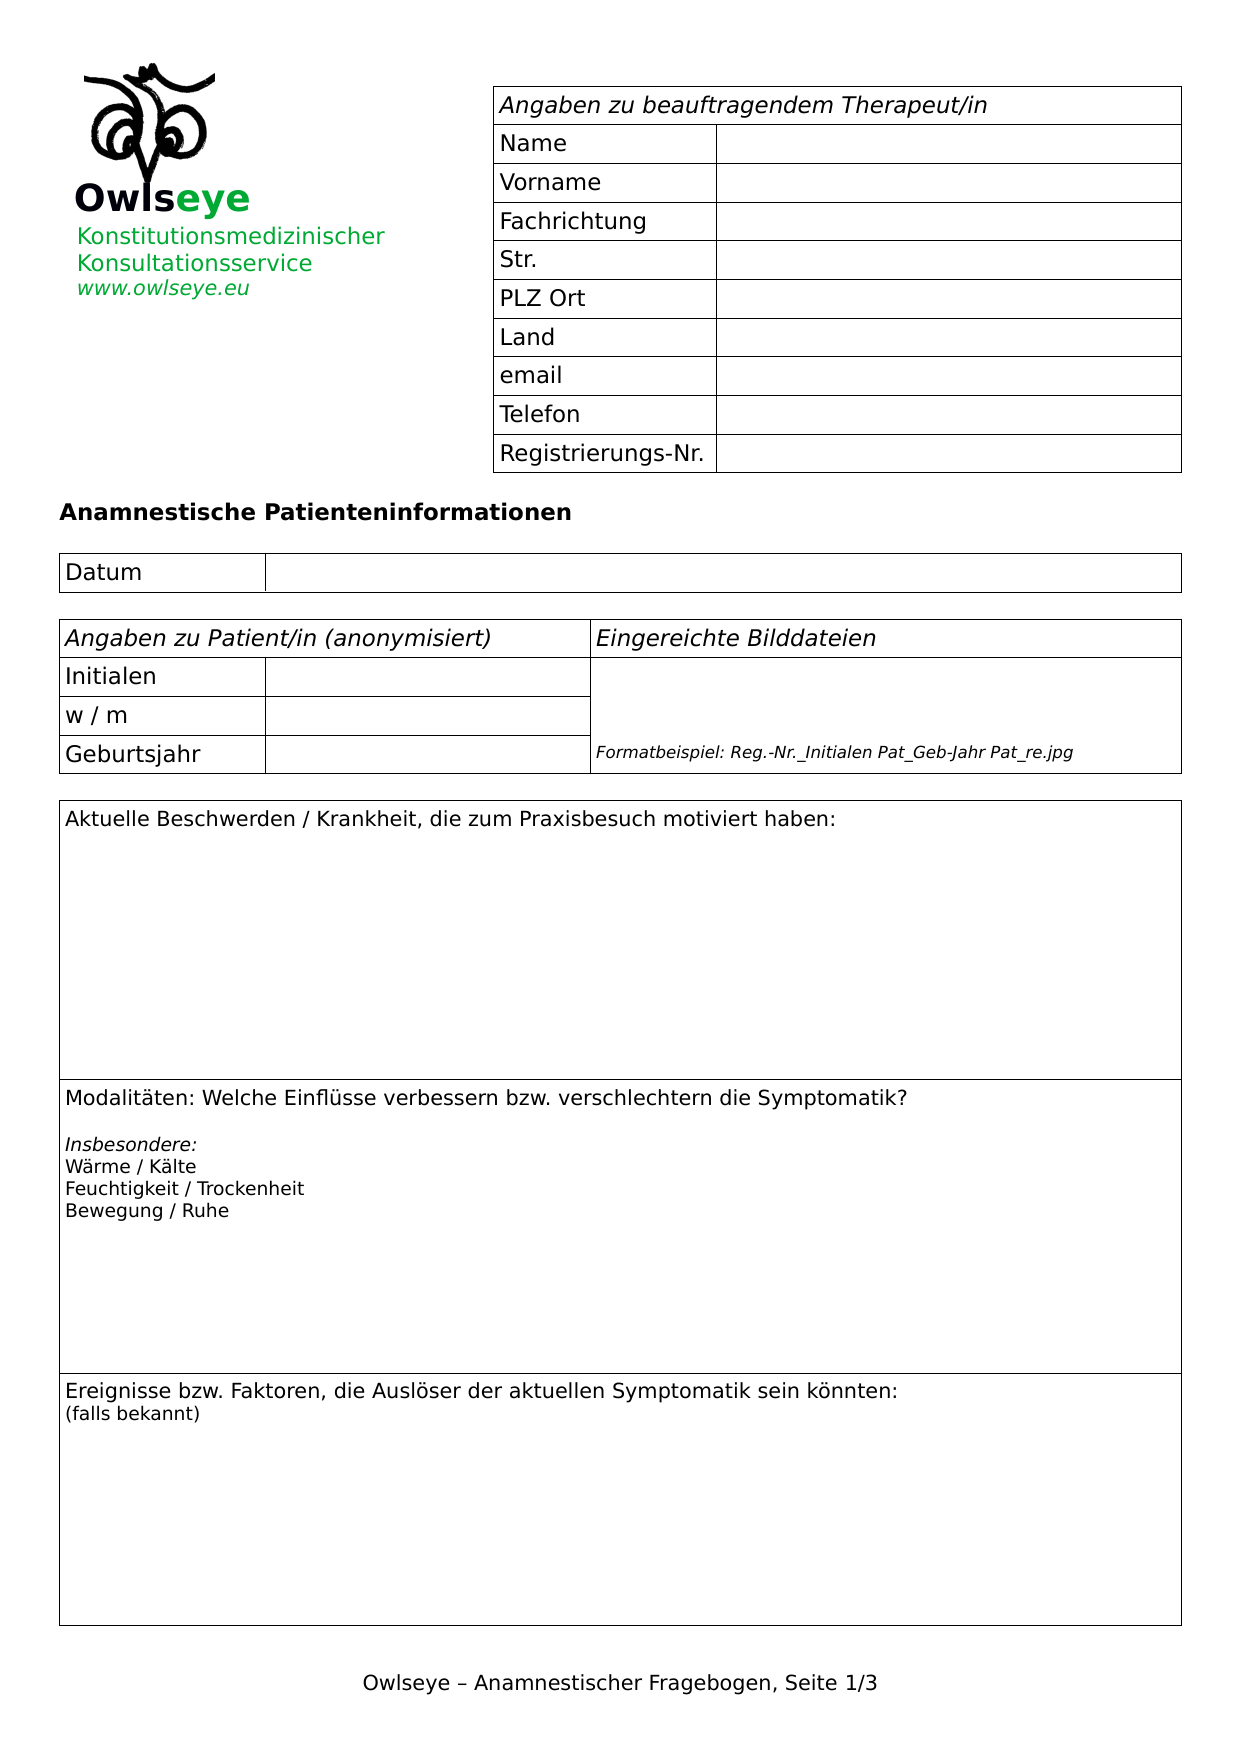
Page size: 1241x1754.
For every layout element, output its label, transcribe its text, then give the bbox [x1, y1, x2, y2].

table_cell [266, 697, 590, 734]
table_cell w / m [60, 697, 265, 734]
table_cell [717, 164, 1181, 202]
table_cell Name [494, 125, 716, 163]
table_cell [717, 241, 1181, 279]
table_header Datum [60, 554, 265, 591]
table_cell Registrierungs-Nr. [494, 435, 716, 472]
table_cell Ereignisse bzw. Faktoren, die Auslöser der aktuellen Symptomatik sein könnten: (falls bekannt) [60, 1374, 1181, 1625]
table_header Angaben zu beauftragendem Therapeut/in [494, 87, 1181, 124]
table_cell Land [494, 319, 716, 356]
table_cell [717, 357, 1181, 395]
table_cell [717, 125, 1181, 163]
table_cell Modalitäten: Welche Einflüsse verbessern bzw. verschlechtern die Symptomatik? Insbesondere: Wärme / Kälte Feuchtigkeit / Trockenheit Bewegung / Ruhe [60, 1080, 1181, 1373]
table_cell Formatbeispiel: Reg.-Nr._Initialen Pat_Geb-Jahr Pat_re.jpg [591, 658, 1181, 773]
table_cell [266, 736, 590, 773]
table_cell [266, 658, 590, 696]
text Anamnestische Patienteninformationen [59, 499, 1181, 526]
table_cell Str. [494, 241, 716, 279]
table_cell [717, 396, 1181, 433]
table_cell [717, 203, 1181, 240]
table_cell email [494, 357, 716, 395]
table_header [266, 554, 1181, 591]
table_cell [717, 280, 1181, 318]
table_cell [717, 435, 1181, 472]
table_cell [717, 319, 1181, 356]
picture [84, 59, 215, 189]
table_header Angaben zu Patient/in (anonymisiert) [60, 620, 590, 657]
table_cell Vorname [494, 164, 716, 202]
table_cell Fachrichtung [494, 203, 716, 240]
table_cell PLZ Ort [494, 280, 716, 318]
table_header Eingereichte Bilddateien [591, 620, 1181, 657]
table_cell Geburtsjahr [60, 736, 265, 773]
table_cell Telefon [494, 396, 716, 433]
table_header Aktuelle Beschwerden / Krankheit, die zum Praxisbesuch motiviert haben: [60, 801, 1181, 1079]
table_cell Initialen [60, 658, 265, 696]
